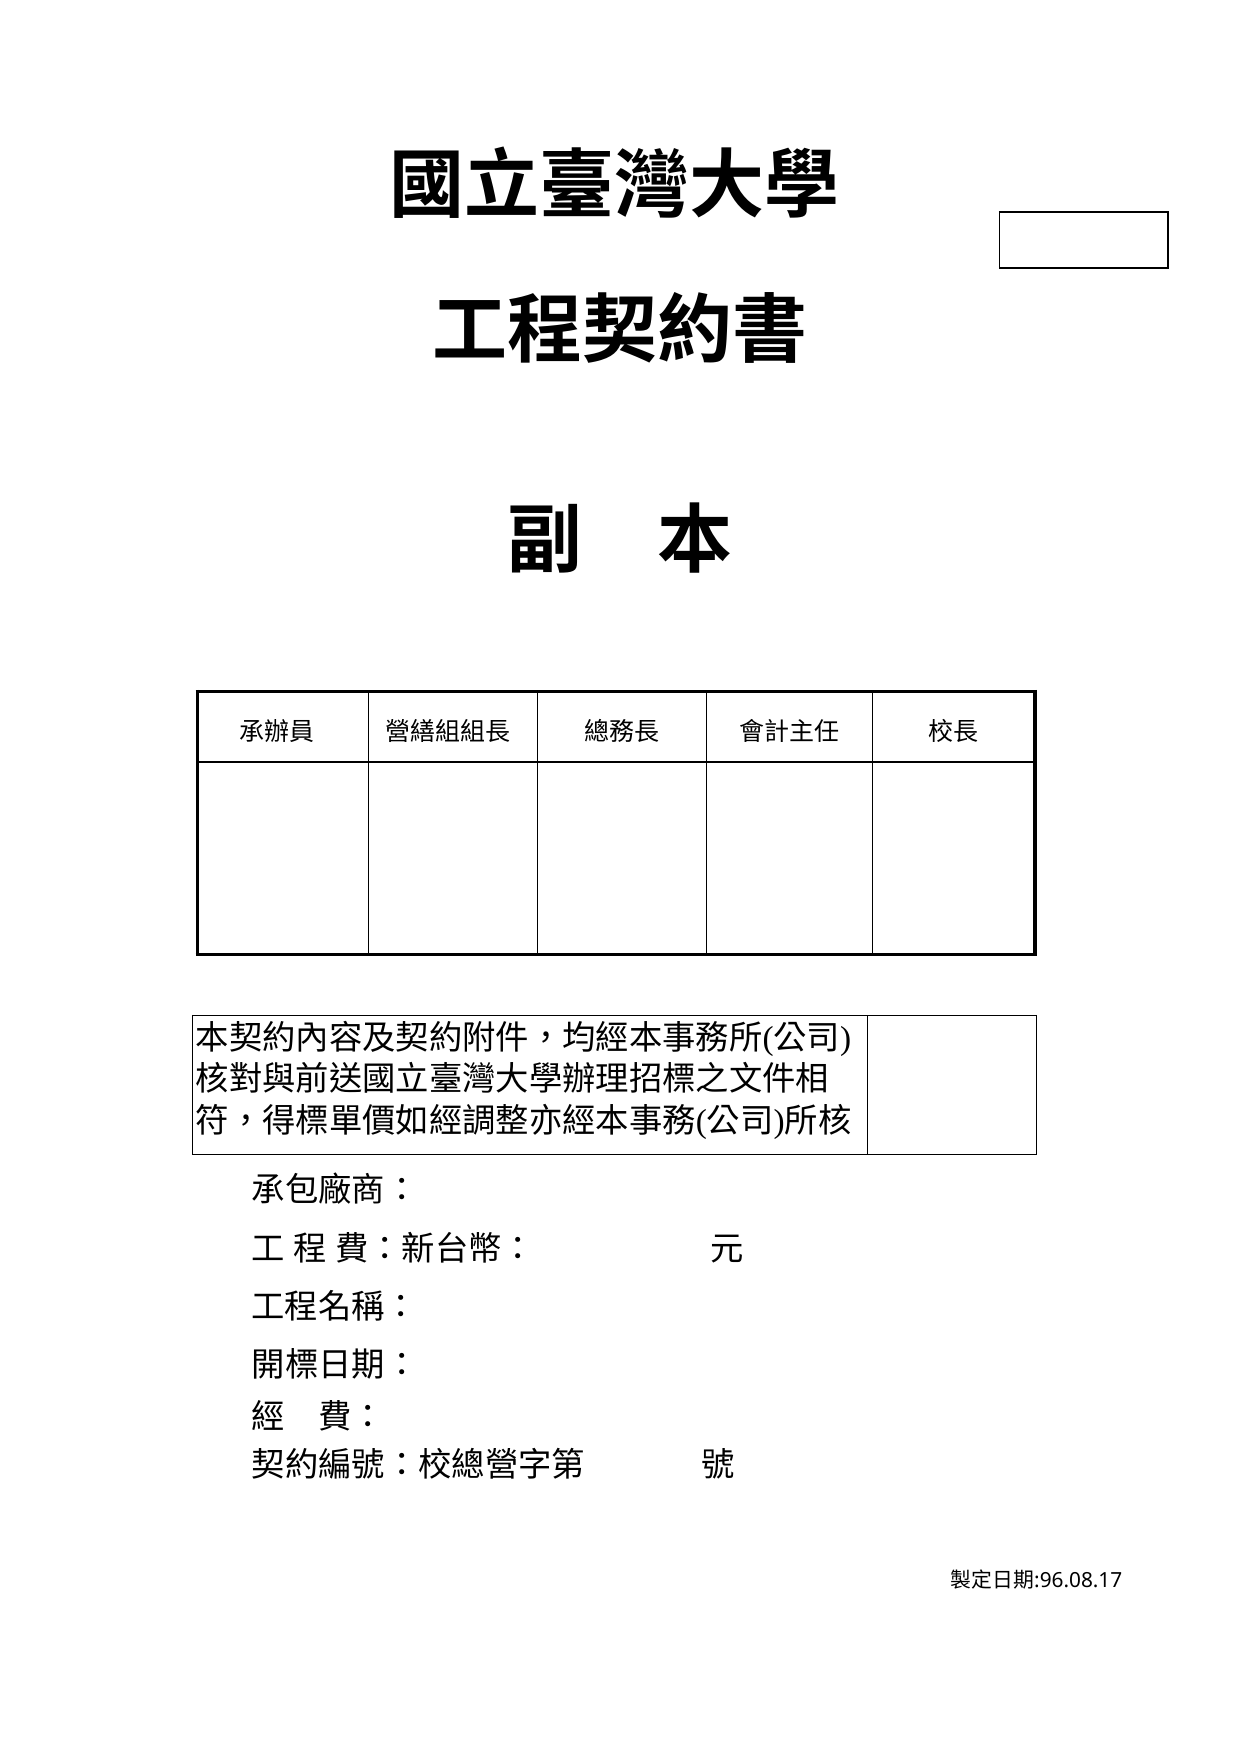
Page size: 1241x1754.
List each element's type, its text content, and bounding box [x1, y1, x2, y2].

table_cell [538, 763, 706, 953]
table_cell [707, 763, 872, 953]
table_header 承辦員 [199, 693, 368, 761]
text [1000, 213, 1167, 267]
text 國立臺灣大學 [118, 124, 1122, 233]
table_header 校長 [873, 693, 1033, 761]
text 副 本 [118, 479, 1122, 588]
table_header 營繕組組長 [369, 693, 537, 761]
text 工程契約書 [118, 275, 1122, 377]
table_cell [873, 763, 1033, 953]
table_cell [369, 763, 537, 953]
table_cell [199, 763, 368, 953]
table_header 會計主任 [707, 693, 872, 761]
table_header 本契約內容及契約附件，均經本事務所(公司)核對與前送國立臺灣大學辦理招標之文件相符，得標單價如經調整亦經本事務(公司)所核 [193, 1016, 867, 1154]
table_header 總務長 [538, 693, 706, 761]
table_header [868, 1016, 1036, 1154]
